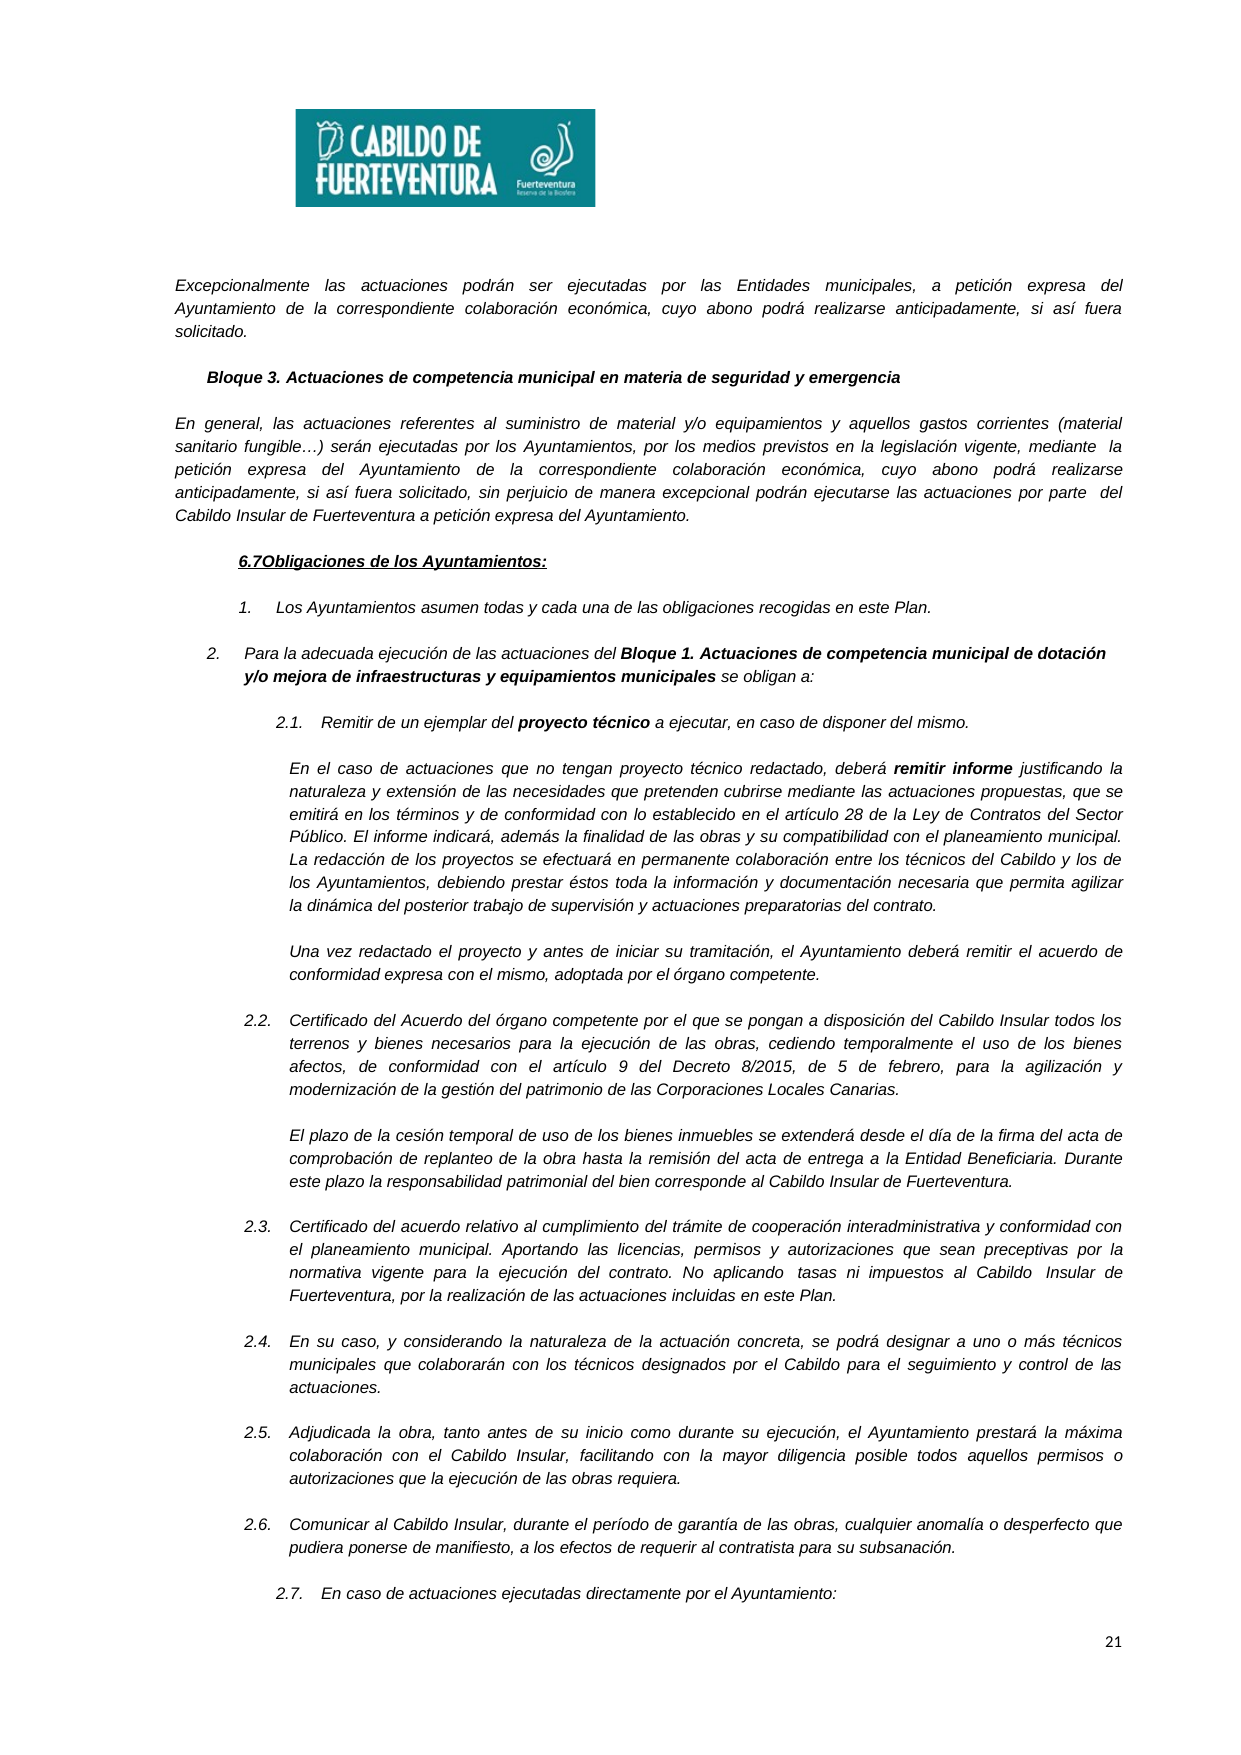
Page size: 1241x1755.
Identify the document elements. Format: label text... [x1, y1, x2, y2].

list Certificado del acuerdo relativo al cumplimiento del trámite de cooperación interadministrativa y conformidad con el planeamiento municipal. Aportando las licencias, permisos y autorizaciones que sean preceptivas por la normativa vigente para la ejecución del contrato. No aplicando tasas ni impuestos al Cabildo Insular de Fuerteventura, por la realización de las actuaciones incluidas en este Plan. [244, 1217, 1123, 1305]
text En general, las actuaciones referentes al suministro de material y/o equipamientos y aquellos gastos corrientes (material sanitario fungible…) serán ejecutadas por los Ayuntamientos, por los medios previstos en la legislación vigente, mediante la petición expresa del Ayuntamiento de la correspondiente colaboración económica, cuyo abono podrá realizarse anticipadamente, si así fuera solicitado, sin perjuicio de manera excepcional podrán ejecutarse las actuaciones por parte del Cabildo Insular de Fuerteventura a petición expresa del Ayuntamiento. [175, 414, 1123, 525]
list Los Ayuntamientos asumen todas y cada una de las obligaciones recogidas en este Plan. [238, 598, 1134, 617]
text Excepcionalmente las actuaciones podrán ser ejecutadas por las Entidades municipales, a petición expresa del Ayuntamiento de la correspondiente colaboración económica, cuyo abono podrá realizarse anticipadamente, si así fuera solicitado. [175, 276, 1123, 341]
list En caso de actuaciones ejecutadas directamente por el Ayuntamiento: [276, 1584, 1134, 1603]
text Una vez redactado el proyecto y antes de iniciar su tramitación, el Ayuntamiento deberá remitir el acuerdo de conformidad expresa con el mismo, adoptada por el órgano competente. [289, 942, 1123, 984]
list Obligaciones de los Ayuntamientos: [238, 552, 1134, 571]
list Adjudicada la obra, tanto antes de su inicio como durante su ejecución, el Ayuntamiento prestará la máxima colaboración con el Cabildo Insular, facilitando con la mayor diligencia posible todos aquellos permisos o autorizaciones que la ejecución de las obras requiera. [244, 1423, 1123, 1488]
subtitle Bloque 3. Actuaciones de competencia municipal en materia de seguridad y emergencia [207, 368, 1134, 387]
text El plazo de la cesión temporal de uso de los bienes inmuebles se extenderá desde el día de la firma del acta de comprobación de replanteo de la obra hasta la remisión del acta de entrega a la Entidad Beneficiaria. Durante este plazo la responsabilidad patrimonial del bien corresponde al Cabildo Insular de Fuerteventura. [289, 1126, 1123, 1191]
list Para la adecuada ejecución de las actuaciones del Bloque 1. Actuaciones de competencia municipal de dotación y/o mejora de infraestructuras y equipamientos municipales se obligan a: [207, 644, 1114, 686]
list En su caso, y considerando la naturaleza de la actuación concreta, se podrá designar a uno o más técnicos municipales que colaborarán con los técnicos designados por el Cabildo para el seguimiento y control de las actuaciones. [244, 1332, 1123, 1397]
list Remitir de un ejemplar del proyecto técnico a ejecutar, en caso de disponer del mismo. [276, 712, 1134, 732]
list Certificado del Acuerdo del órgano competente por el que se pongan a disposición del Cabildo Insular todos los terrenos y bienes necesarios para la ejecución de las obras, cediendo temporalmente el uso de los bienes afectos, de conformidad con el artículo 9 del Decreto 8/2015, de 5 de febrero, para la agilización y modernización de la gestión del patrimonio de las Corporaciones Locales Canarias. [244, 1011, 1123, 1099]
text En el caso de actuaciones que no tengan proyecto técnico redactado, deberá remitir informe justificando la naturaleza y extensión de las necesidades que pretenden cubrirse mediante las actuaciones propuestas, que se emitirá en los términos y de conformidad con lo establecido en el artículo 28 de la Ley de Contratos del Sector Público. El informe indicará, además la finalidad de las obras y su compatibilidad con el planeamiento municipal. La redacción de los proyectos se efectuará en permanente colaboración entre los técnicos del Cabildo y los de los Ayuntamientos, debiendo prestar éstos toda la información y documentación necesaria que permita agilizar la dinámica del posterior trabajo de supervisión y actuaciones preparatorias del contrato. [289, 758, 1123, 915]
list Comunicar al Cabildo Insular, durante el período de garantía de las obras, cualquier anomalía o desperfecto que pudiera ponerse de manifiesto, a los efectos de requerir al contratista para su subsanación. [244, 1515, 1123, 1557]
